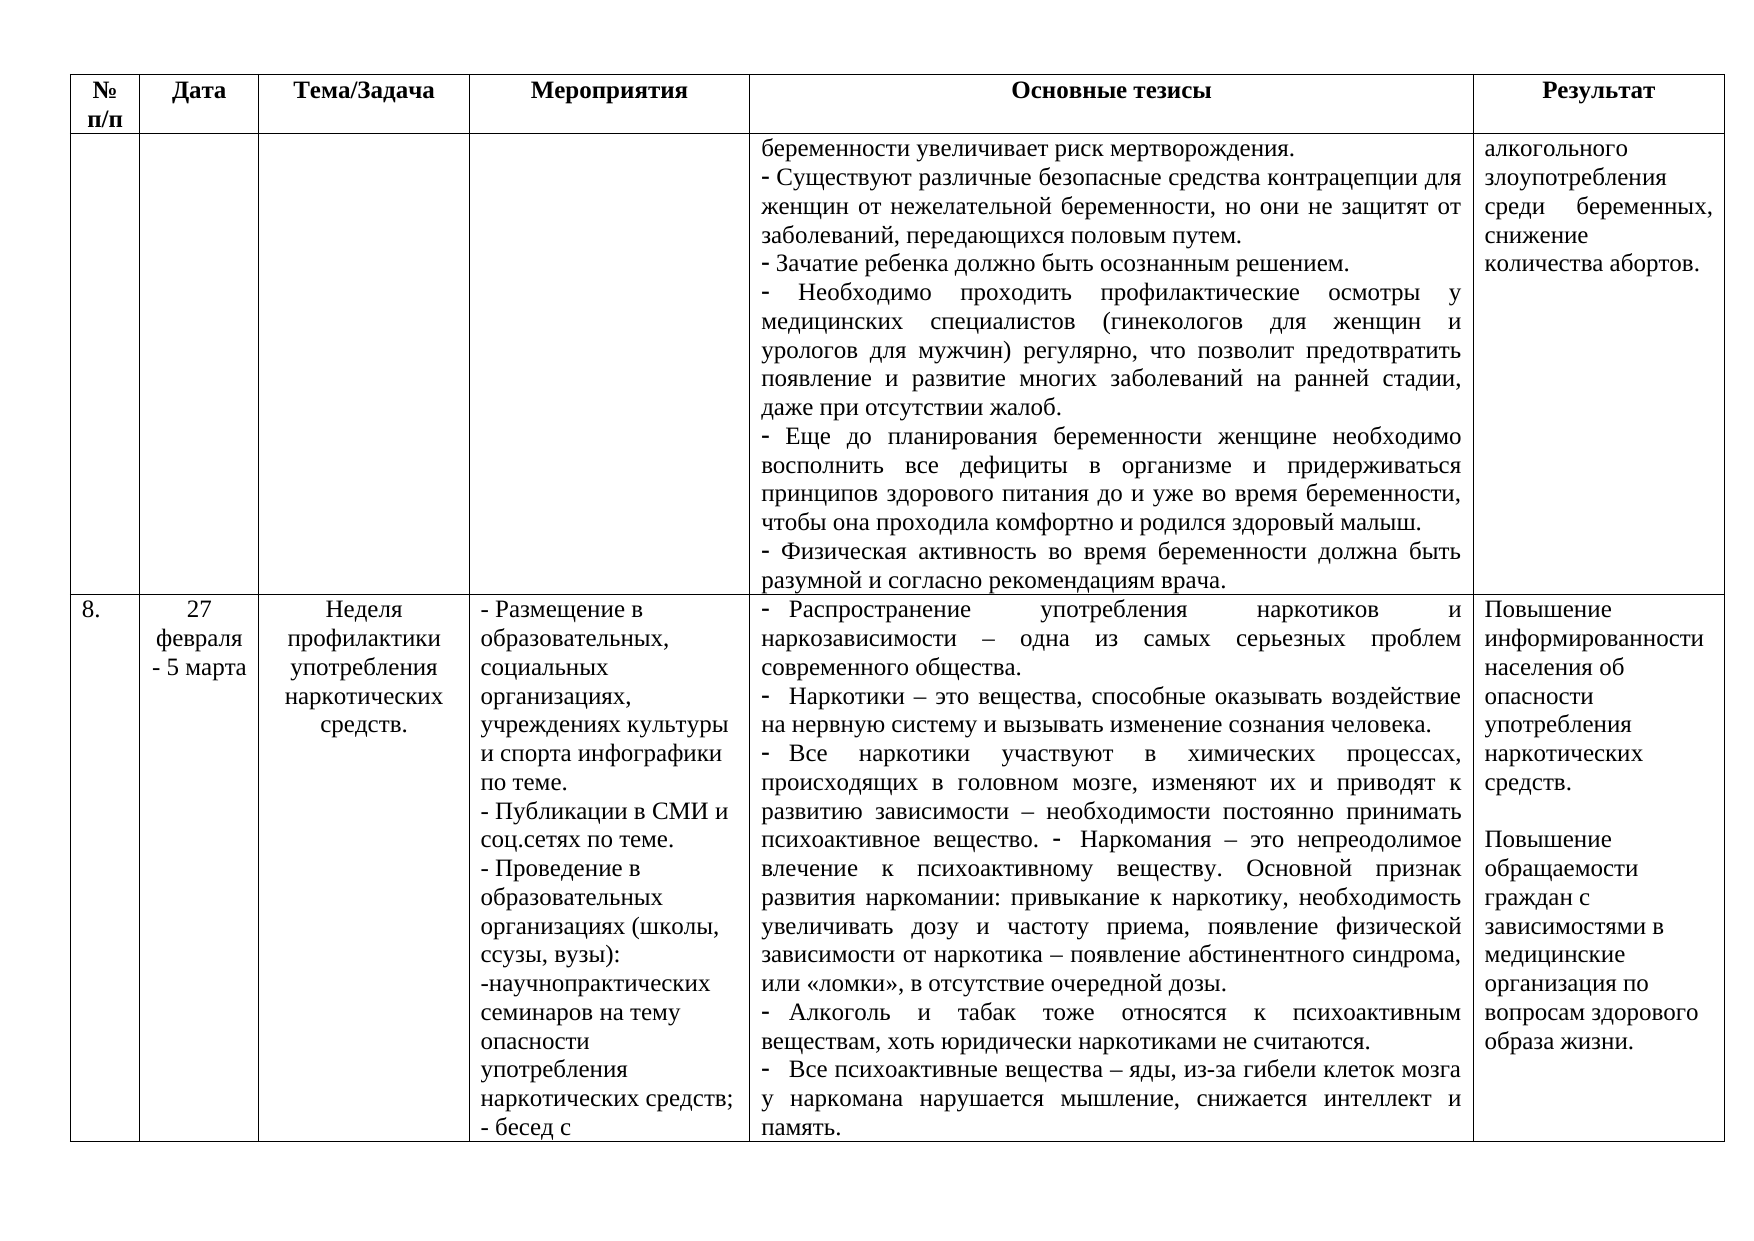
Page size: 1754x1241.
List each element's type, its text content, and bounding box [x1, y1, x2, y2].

table_header Дата [140, 75, 258, 132]
table_header Основные тезисы [750, 75, 1473, 132]
table_cell [470, 134, 749, 593]
table_cell беременности увеличивает риск мертворождения.  Существуют различные безопасные средства контрацепции для женщин от нежелательной беременности, но они не защитят от заболеваний, передающихся половым путем.  Зачатие ребенка должно быть осознанным решением.  Необходимо проходить профилактические осмотры у медицинских специалистов (гинекологов для женщин и урологов для мужчин) регулярно, что позволит предотвратить появление и развитие многих заболеваний на ранней стадии, даже при отсутствии жалоб.  Еще до планирования беременности женщине необходимо восполнить все дефициты в организме и придерживаться принципов здорового питания до и уже во время беременности, чтобы она проходила комфортно и родился здоровый малыш.  Физическая активность во время беременности должна быть разумной и согласно рекомендациям врача. [750, 134, 1473, 593]
table_cell [140, 134, 258, 593]
table_header Результат [1474, 75, 1724, 132]
table_cell Неделя профилактики употребления наркотических средств. [259, 595, 469, 1141]
table_header Тема/Задача [259, 75, 469, 132]
table_header Мероприятия [470, 75, 749, 132]
table_header № п/п [71, 75, 139, 132]
table_cell [71, 134, 139, 593]
table_cell Повышение информированности населения об опасности употребления наркотических средств. Повышение обращаемости граждан с зависимостями в медицинские организация по вопросам здорового образа жизни. [1474, 595, 1724, 1141]
table_cell Распространение употребления наркотиков и наркозависимости – одна из самых серьезных проблем современного общества. Наркотики – это вещества, способные оказывать воздействие на нервную систему и вызывать изменение сознания человека. Все наркотики участвуют в химических процессах, происходящих в головном мозге, изменяют их и приводят к развитию зависимости – необходимости постоянно принимать психоактивное вещество. Наркомания – это непреодолимое влечение к психоактивному веществу. Основной признак развития наркомании: привыкание к наркотику, необходимость увеличивать дозу и частоту приема, появление физической зависимости от наркотика – появление абстинентного синдрома, или «ломки», в отсутствие очередной дозы. Алкоголь и табак тоже относятся к психоактивным веществам, хоть юридически наркотиками не считаются. Все психоактивные вещества – яды, из-за гибели клеток мозга у наркомана нарушается мышление, снижается интеллект и память. [750, 595, 1473, 1141]
table_cell алкогольного злоупотребления среди беременных, снижение количества абортов. [1474, 134, 1724, 593]
table_cell [259, 134, 469, 593]
table_cell 27 февраля - 5 марта [140, 595, 258, 1141]
table_cell - Размещение в образовательных, социальных организациях, учреждениях культуры и спорта инфографики по теме. - Публикации в СМИ и соц.сетях по теме. - Проведение в образовательных организациях (школы, ссузы, вузы): -научнопрактических семинаров на тему опасности употребления наркотических средств; - бесед с [470, 595, 749, 1141]
table_cell [71, 595, 139, 1141]
